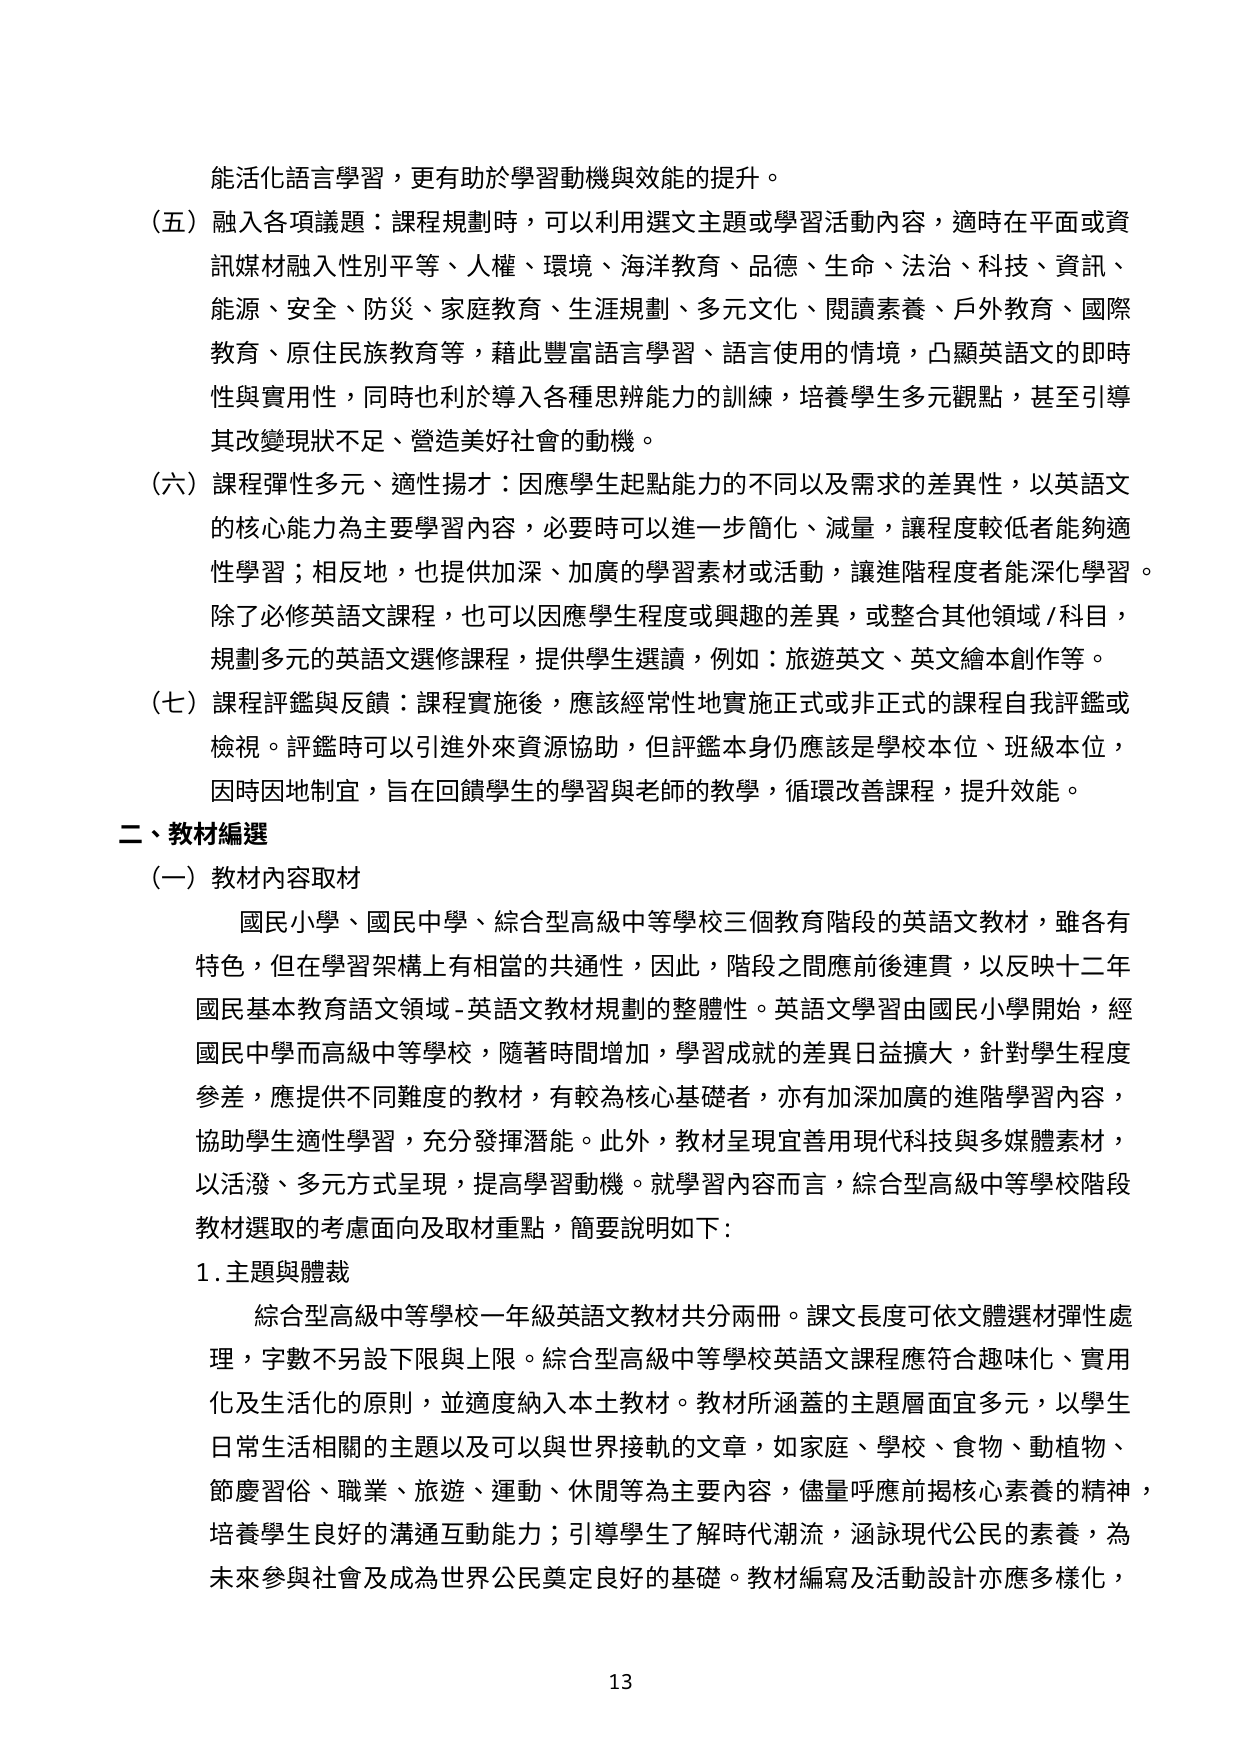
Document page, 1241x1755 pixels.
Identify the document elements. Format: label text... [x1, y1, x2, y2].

text 能活化語言學習，更有助於學習動機與效能的提升。 [136, 152, 1134, 196]
text （七）課程評鑑與反饋：課程實施後，應該經常性地實施正式或非正式的課程自我評鑑或檢視。評鑑時可以引進外來資源協助，但評鑑本身仍應該是學校本位、班級本位，因時因地制宜，旨在回饋學生的學習與老師的教學，循環改善課程，提升效能。 [136, 677, 1134, 809]
text 1.主題與體裁 [153, 1246, 1134, 1290]
subtitle 二、教材編選 [118, 809, 1134, 852]
text （一）教材內容取材 [136, 852, 1134, 896]
text 綜合型高級中等學校一年級英語文教材共分兩冊。課文長度可依文體選材彈性處理，字數不另設下限與上限。綜合型高級中等學校英語文課程應符合趣味化、實用化及生活化的原則，並適度納入本土教材。教材所涵蓋的主題層面宜多元，以學生日常生活相關的主題以及可以與世界接軌的文章，如家庭、學校、食物、動植物、節慶習俗、職業、旅遊、運動、休閒等為主要內容，儘量呼應前揭核心素養的精神，培養學生良好的溝通互動能力；引導學生了解時代潮流，涵詠現代公民的素養，為未來參與社會及成為世界公民奠定良好的基礎。教材編寫及活動設計亦應多樣化，並融入各種不同的體裁，如歌謠、韻文、賀卡、便條、書信、簡易故事、幽默短文、短劇、謎語、笑話、卡通、漫畫等（詳參附錄三）。 [209, 1290, 1134, 1596]
text （五）融入各項議題：課程規劃時，可以利用選文主題或學習活動內容，適時在平面或資訊媒材融入性別平等、人權、環境、海洋教育、品德、生命、法治、科技、資訊、能源、安全、防災、家庭教育、生涯規劃、多元文化、閱讀素養、戶外教育、國際教育、原住民族教育等，藉此豐富語言學習、語言使用的情境，凸顯英語文的即時性與實用性，同時也利於導入各種思辨能力的訓練，培養學生多元觀點，甚至引導其改變現狀不足、營造美好社會的動機。 [136, 196, 1134, 459]
text （六）課程彈性多元、適性揚才：因應學生起點能力的不同以及需求的差異性，以英語文的核心能力為主要學習內容，必要時可以進一步簡化、減量，讓程度較低者能夠適性學習；相反地，也提供加深、加廣的學習素材或活動，讓進階程度者能深化學習。除了必修英語文課程，也可以因應學生程度或興趣的差異，或整合其他領域/科目，規劃多元的英語文選修課程，提供學生選讀，例如：旅遊英文、英文繪本創作等。 [136, 459, 1134, 677]
text 國民小學、國民中學、綜合型高級中等學校三個教育階段的英語文教材，雖各有特色，但在學習架構上有相當的共通性，因此，階段之間應前後連貫，以反映十二年國民基本教育語文領域-英語文教材規劃的整體性。英語文學習由國民小學開始，經國民中學而高級中等學校，隨著時間增加，學習成就的差異日益擴大，針對學生程度參差，應提供不同難度的教材，有較為核心基礎者，亦有加深加廣的進階學習內容，協助學生適性學習，充分發揮潛能。此外，教材呈現宜善用現代科技與多媒體素材，以活潑、多元方式呈現，提高學習動機。就學習內容而言，綜合型高級中等學校階段教材選取的考慮面向及取材重點，簡要說明如下: [195, 896, 1134, 1246]
